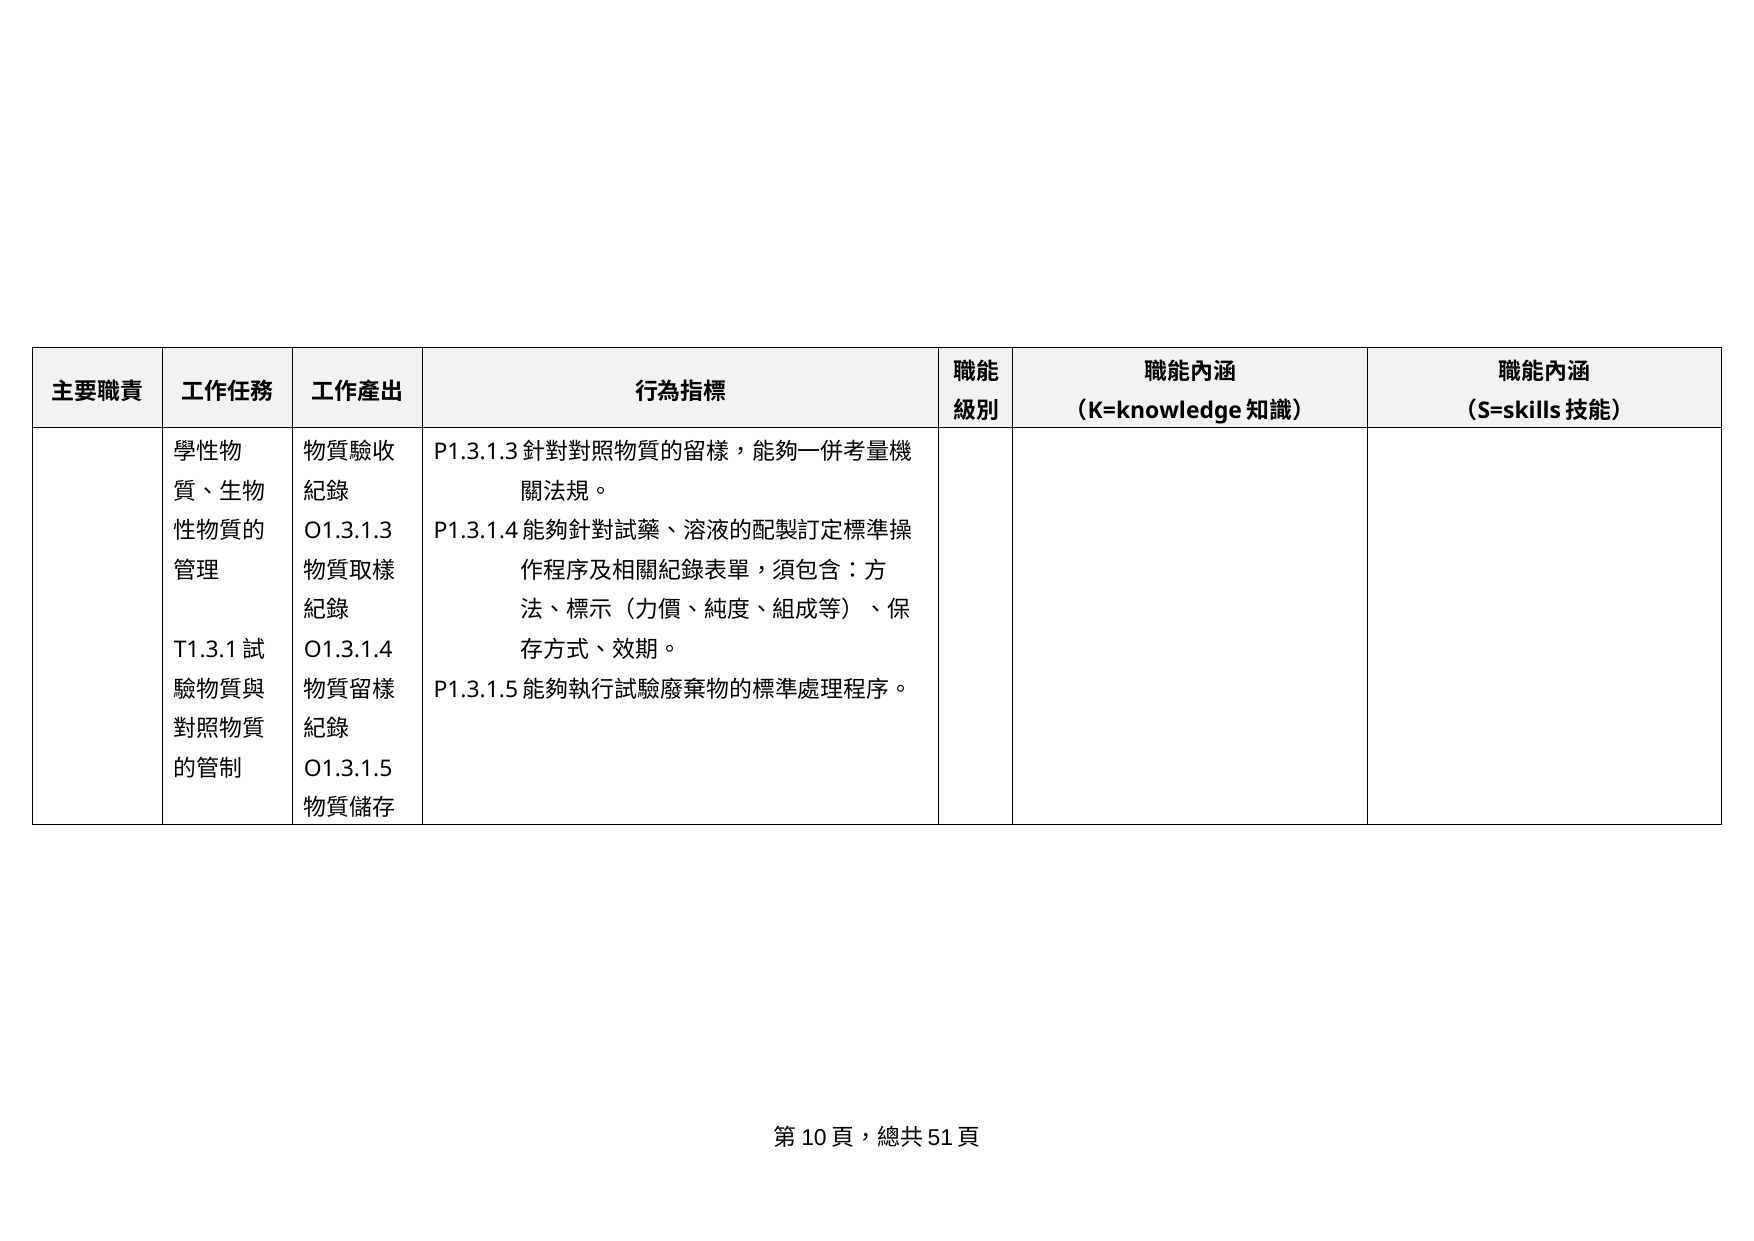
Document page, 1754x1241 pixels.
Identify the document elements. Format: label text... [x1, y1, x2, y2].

table_cell 學性物質、生物性物質的管理 T1.3.1試驗物質與對照物質的管制 [163, 428, 292, 824]
table_header 工作任務 [163, 348, 292, 427]
table_cell [1013, 428, 1367, 824]
table_header 職能內涵 （K=knowledge知識） [1013, 348, 1367, 427]
table_header 職能內涵 （S=skills技能） [1368, 348, 1721, 427]
table_cell [1368, 428, 1721, 824]
table_cell 物質驗收紀錄 O1.3.1.3物質取樣紀錄 O1.3.1.4物質留樣紀錄 O1.3.1.5物質儲存 [293, 428, 422, 824]
table_cell [33, 428, 162, 824]
table_header 行為指標 [423, 348, 938, 427]
table_header 工作產出 [293, 348, 422, 427]
table_cell [939, 428, 1012, 824]
table_header 主要職責 [33, 348, 162, 427]
table_cell P1.3.1.3針對對照物質的留樣，能夠一併考量機關法規。 P1.3.1.4能夠針對試藥、溶液的配製訂定標準操作程序及相關紀錄表單，須包含：方法、標示（力價、純度、組成等）、保存方式、效期。 P1.3.1.5能夠執行試驗廢棄物的標準處理程序。 [423, 428, 938, 824]
table_header 職能級別 [939, 348, 1012, 427]
